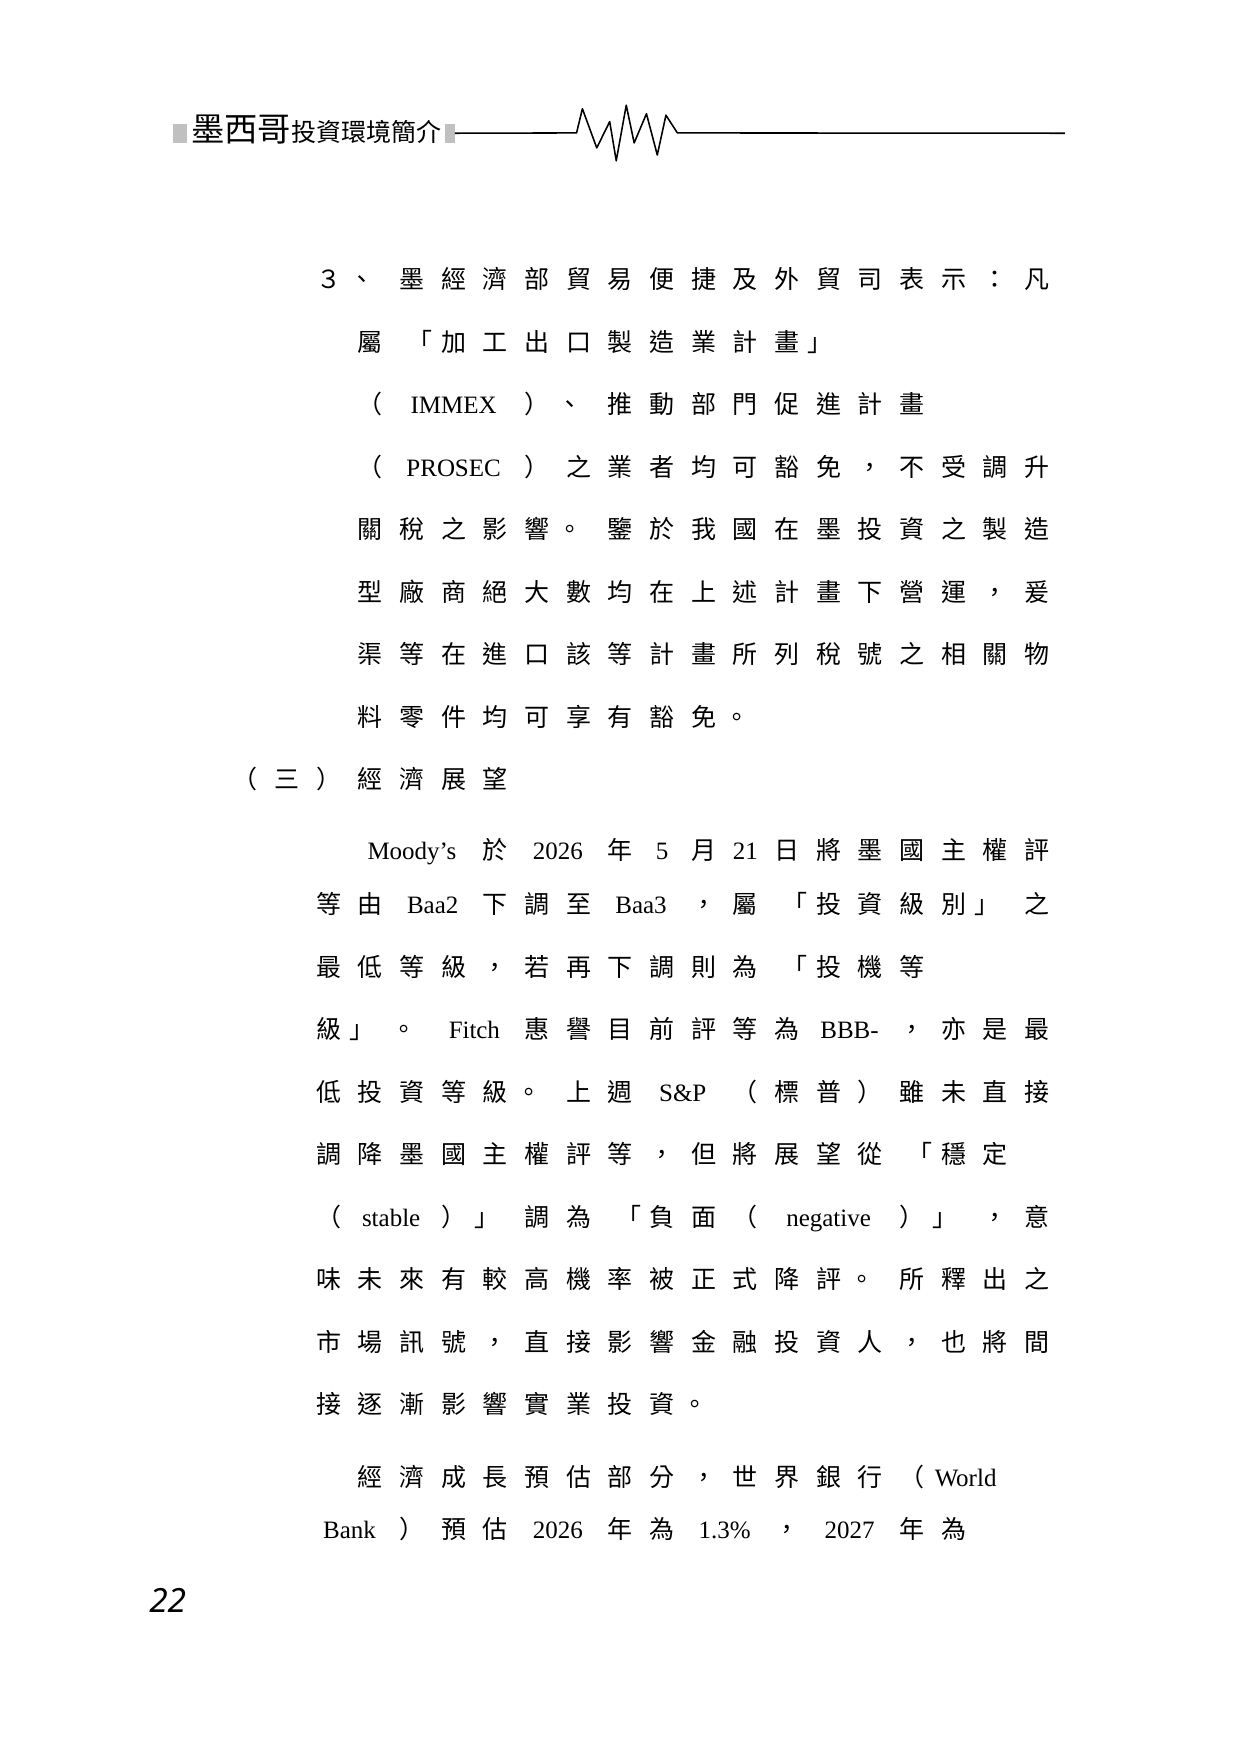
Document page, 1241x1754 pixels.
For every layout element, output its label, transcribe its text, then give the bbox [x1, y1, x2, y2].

text 經濟成長預估部分，世界銀行（World Bank）預估2026年為1.3%，2027年為 [281, 1424, 1058, 1549]
text ３、墨經濟部貿易便捷及外貿司表示：凡屬「加工出口製造業計畫」（IMMEX）、推動部門促進計畫（PROSEC）之業者均可豁免，不受調升關稅之影響。鑒於我國在墨投資之製造型廠商絕大數均在上述計畫下營運，爰渠等在進口該等計畫所列稅號之相關物料零件均可享有豁免。 [281, 236, 1058, 736]
text （三）經濟展望 [207, 736, 1058, 799]
text Moody’s於2026年5月21日將墨國主權評等由Baa2下調至Baa3，屬「投資級別」之最低等級，若再下調則為「投機等級」。Fitch惠譽目前評等為BBB-，亦是最低投資等級。上週S&P（標普）雖未直接調降墨國主權評等，但將展望從「穩定（stable）」調為「負面（negative）」，意味未來有較高機率被正式降評。所釋出之市場訊號，直接影響金融投資人，也將間接逐漸影響實業投資。 [281, 799, 1058, 1424]
